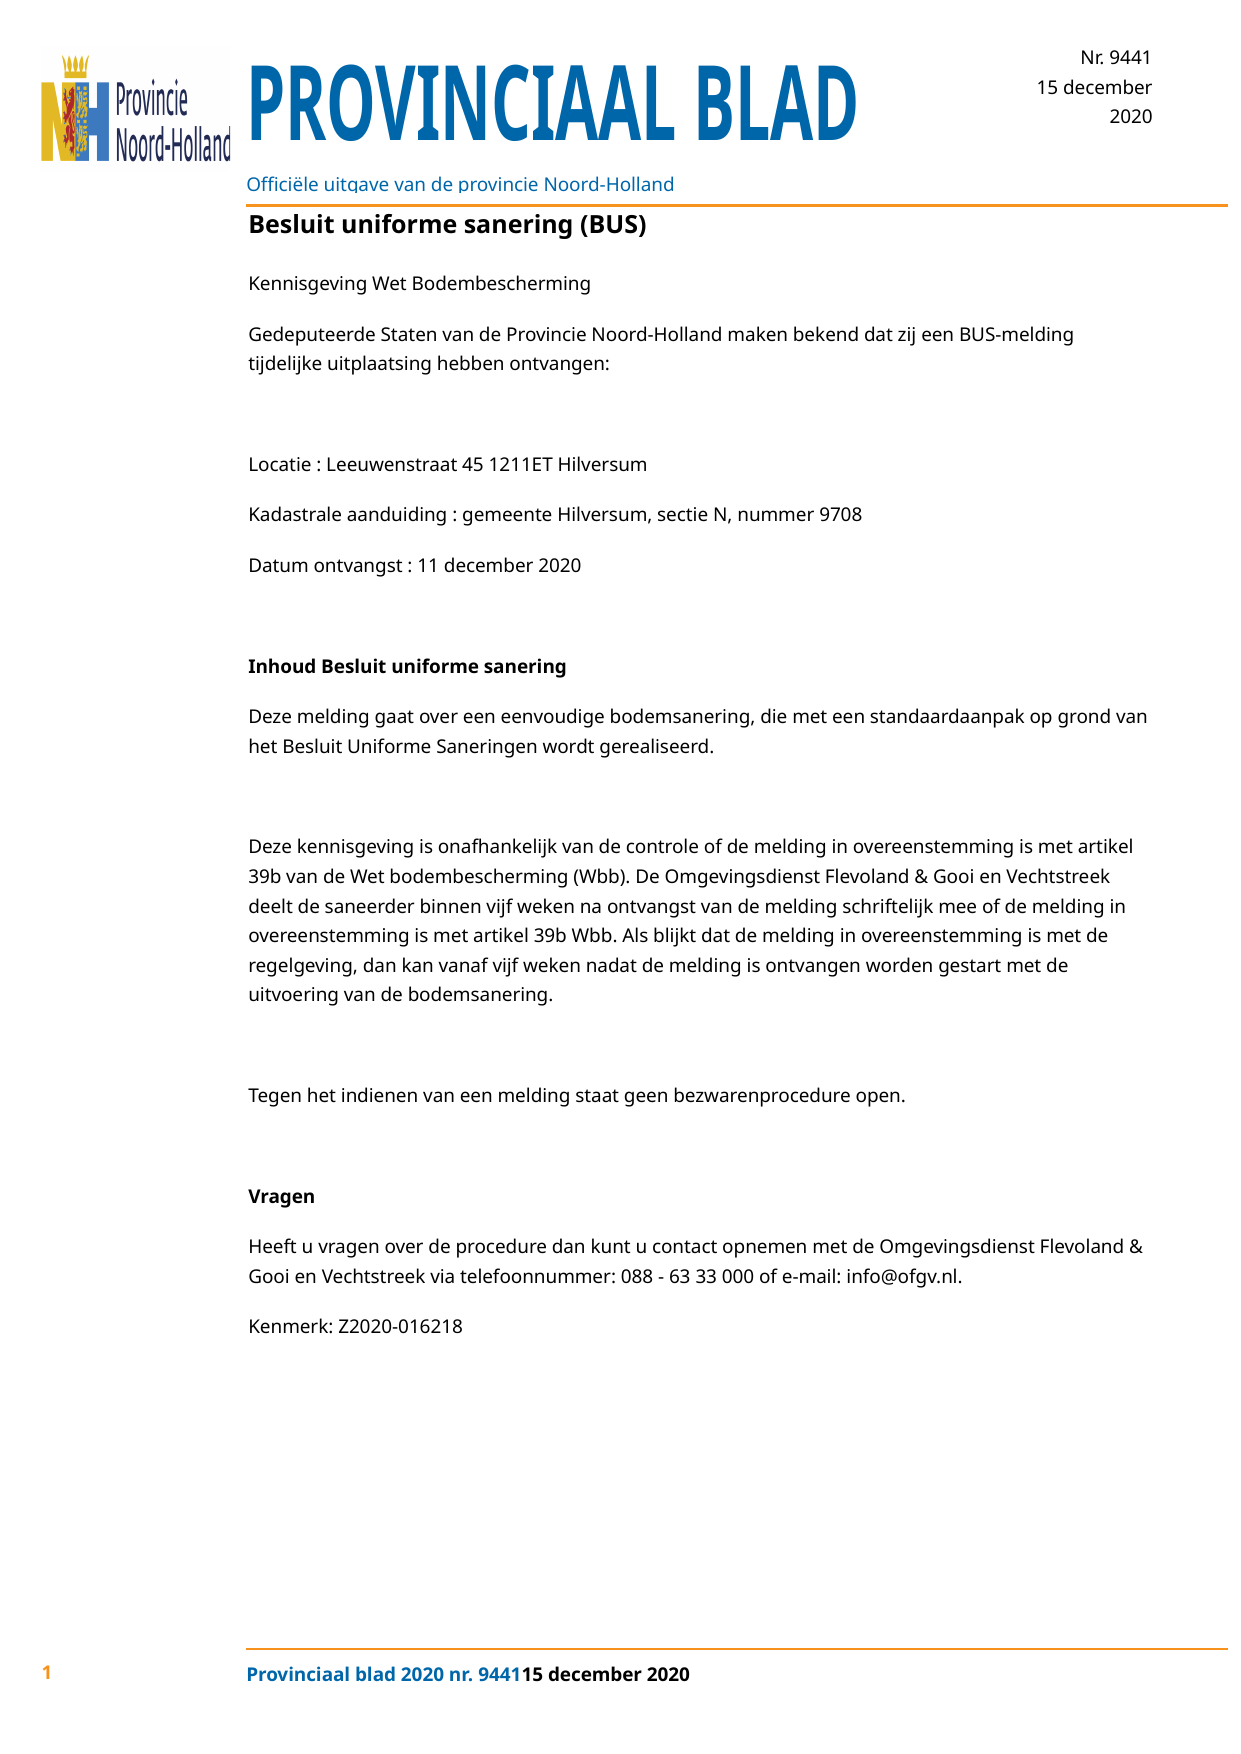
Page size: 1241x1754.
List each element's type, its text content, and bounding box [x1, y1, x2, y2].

text Locatie : Leeuwenstraat 45 1211ET Hilversum [248, 451, 1152, 477]
text Kennisgeving Wet Bodembescherming [248, 270, 1152, 296]
text Kadastrale aanduiding : gemeente Hilversum, sectie N, nummer 9708 [248, 502, 1152, 527]
text Tegen het indienen van een melding staat geen bezwarenprocedure open. [248, 1082, 1152, 1108]
text Deze melding gaat over een eenvoudige bodemsanering, die met een standaardaanpak op grond van het Besluit Uniforme Saneringen wordt gerealiseerd. [248, 703, 1152, 758]
text Gedeputeerde Staten van de Provincie Noord-Holland maken bekend dat zij een BUS-melding tijdelijke uitplaatsing hebben ontvangen: [248, 321, 1152, 376]
text Besluit uniforme sanering (BUS) [248, 207, 1152, 241]
text Deze kennisgeving is onafhankelijk van de controle of de melding in overeenstemming is met artikel 39b van de Wet bodembescherming (Wbb). De Omgevingsdienst Flevoland & Gooi en Vechtstreek deelt de saneerder binnen vijf weken na ontvangst van de melding schriftelijk mee of de melding in overeenstemming is met artikel 39b Wbb. Als blijkt dat de melding in overeenstemming is met de regelgeving, dan kan vanaf vijf weken nadat de melding is ontvangen worden gestart met de uitvoering van de bodemsanering. [248, 834, 1152, 1007]
text Datum ontvangst : 11 december 2020 [248, 552, 1152, 578]
text Heeft u vragen over de procedure dan kunt u contact opnemen met de Omgevingsdienst Flevoland & Gooi en Vechtstreek via telefoonnummer: 088 - 63 33 000 of e-mail: info@ofgv.nl. [248, 1234, 1152, 1289]
text Kenmerk: Z2020-016218 [248, 1314, 1152, 1339]
text Vragen [248, 1183, 1152, 1209]
picture [41, 47, 231, 172]
text Inhoud Besluit uniforme sanering [248, 653, 1152, 678]
